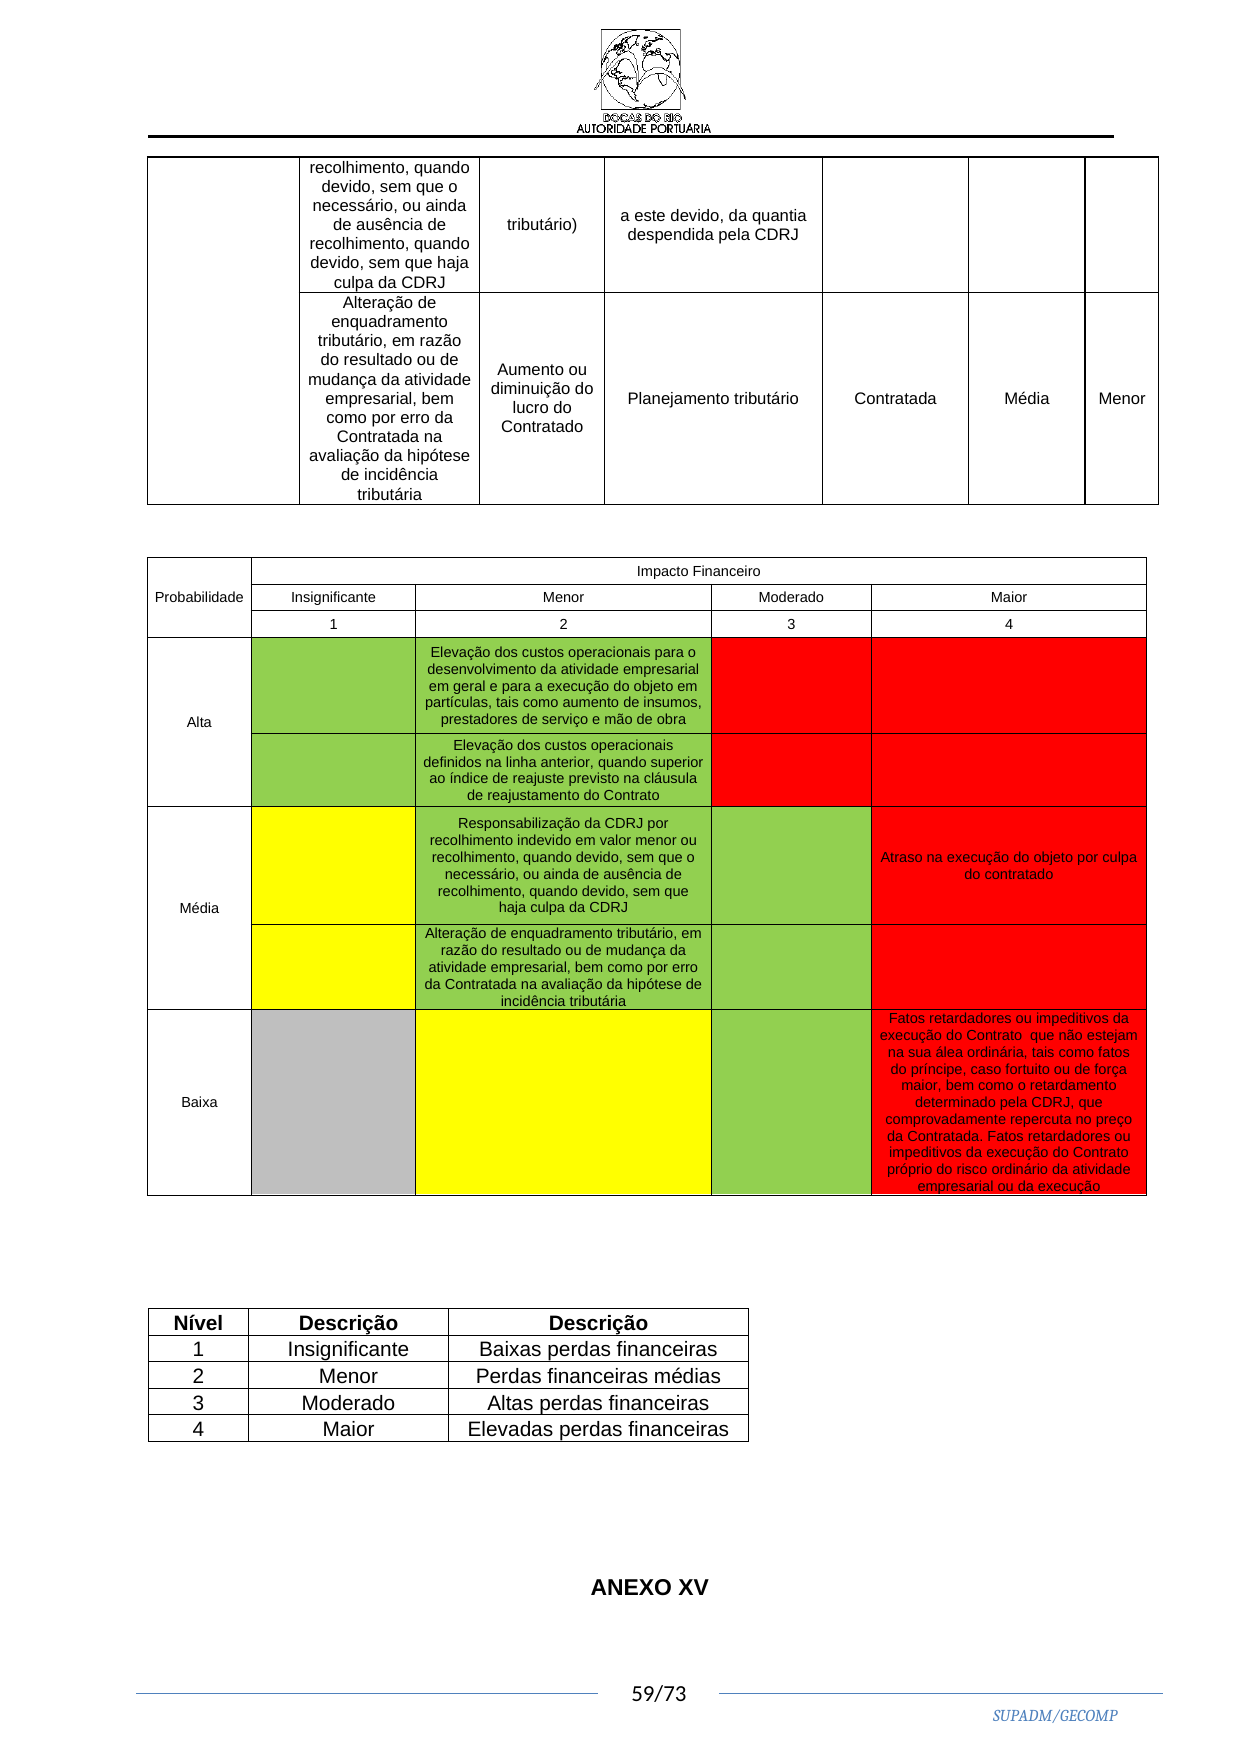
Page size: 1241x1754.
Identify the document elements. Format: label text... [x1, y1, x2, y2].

table_cell Baixas perdas financeiras [449, 1336, 748, 1361]
table_cell [712, 925, 871, 1009]
table_cell Elevação dos custos operacionais para o desenvolvimento da atividade empresarial em geral e para a execução do objeto em partículas, tais como aumento de insumos, prestadores de serviço e mão de obra [416, 638, 711, 733]
table_cell [872, 734, 1146, 806]
table_cell Fatos retardadores ou impeditivos da execução do Contrato que não estejam na sua álea ordinária, tais como fatos do príncipe, caso fortuito ou de força maior, bem como o retardamento determinado pela CDRJ, que comprovadamente repercuta no preço da Contratada. Fatos retardadores ou impeditivos da execução do Contrato próprio do risco ordinário da atividade empresarial ou da execução [872, 1010, 1146, 1194]
picture [576, 29, 711, 133]
table_cell [872, 638, 1146, 733]
table_cell [712, 734, 871, 806]
table_cell Alta [148, 638, 251, 806]
table_cell [872, 925, 1146, 1009]
table_cell Menor [249, 1362, 448, 1388]
table_cell Média [969, 293, 1084, 503]
table_cell [252, 807, 415, 924]
table_cell Insignificante [252, 585, 415, 610]
table_cell Ressarcimento pelo Contratado, ou retenção de pagamento e compensação com valores a este devido, da quantia despendida pela CDRJ [605, 158, 822, 292]
table_cell [252, 734, 415, 806]
table_cell Maior [249, 1415, 448, 1441]
table_cell [712, 638, 871, 733]
table_cell Responsabilização da CDRJ por recolhimento indevido em valor menor ou recolhimento, quando devido, sem que o necessário, ou ainda de ausência de recolhimento, quando devido, sem que haja culpa da CDRJ [300, 158, 479, 292]
table_cell Moderado [712, 585, 871, 610]
table_cell 3 [149, 1389, 248, 1414]
table_cell 4 [872, 611, 1146, 637]
table_cell [416, 1010, 711, 1194]
table_header Nível [149, 1309, 248, 1334]
table_cell Média [148, 807, 251, 1009]
text ANEXO XV [148, 1574, 1152, 1600]
table_header Impacto Financeiro [252, 558, 1146, 584]
table_cell Atraso na execução do objeto por culpa do contratado [872, 807, 1146, 924]
table_header Probabilidade [148, 558, 251, 637]
table_cell 4 [149, 1415, 248, 1441]
table_cell [252, 1010, 415, 1194]
table_cell Altas perdas financeiras [449, 1389, 748, 1414]
table_cell Planejamento tributário [605, 293, 822, 503]
table_cell 2 [416, 611, 711, 637]
table_cell Elevadas perdas financeiras [449, 1415, 748, 1441]
table_cell Aumento ou diminuição do lucro do Contratado [480, 293, 604, 503]
table_cell 1 [149, 1336, 248, 1361]
table_cell Maior [872, 585, 1146, 610]
table_cell [1086, 158, 1158, 292]
table_cell Baixa [148, 1010, 251, 1194]
table_cell 3 [712, 611, 871, 637]
table_cell Contratada [823, 293, 968, 503]
table_cell 1 [252, 611, 415, 637]
table_cell [252, 638, 415, 733]
table_cell [712, 807, 871, 924]
table_cell Alteração de enquadramento tributário, em razão do resultado ou de mudança da atividade empresarial, bem como por erro da Contratada na avaliação da hipótese de incidência tributária [416, 925, 711, 1009]
table_cell Menor [416, 585, 711, 610]
table_cell Menor [1086, 293, 1158, 503]
table_cell Insignificante [249, 1336, 448, 1361]
table_cell Responsabilização da CDRJ por recolhimento indevido em valor menor ou recolhimento, quando devido, sem que o necessário, ou ainda de ausência de recolhimento, quando devido, sem que haja culpa da CDRJ [416, 807, 711, 924]
table_cell [712, 1010, 871, 1194]
table_cell [252, 925, 415, 1009]
table_cell Alteração de enquadramento tributário, em razão do resultado ou de mudança da atividade empresarial, bem como por erro da Contratada na avaliação da hipótese de incidência tributária [300, 293, 479, 503]
table_cell [823, 158, 968, 292]
table_cell [969, 158, 1084, 292]
table_cell Débito ou crédito tributário ou fiscal (não tributário) [480, 158, 604, 292]
table_cell Elevação dos custos operacionais definidos na linha anterior, quando superior ao índice de reajuste previsto na cláusula de reajustamento do Contrato [416, 734, 711, 806]
table_header Descrição [249, 1309, 448, 1334]
table_cell Moderado [249, 1389, 448, 1414]
table_header Descrição [449, 1309, 748, 1334]
table_cell [148, 158, 299, 503]
table_cell Perdas financeiras médias [449, 1362, 748, 1388]
table_cell 2 [149, 1362, 248, 1388]
